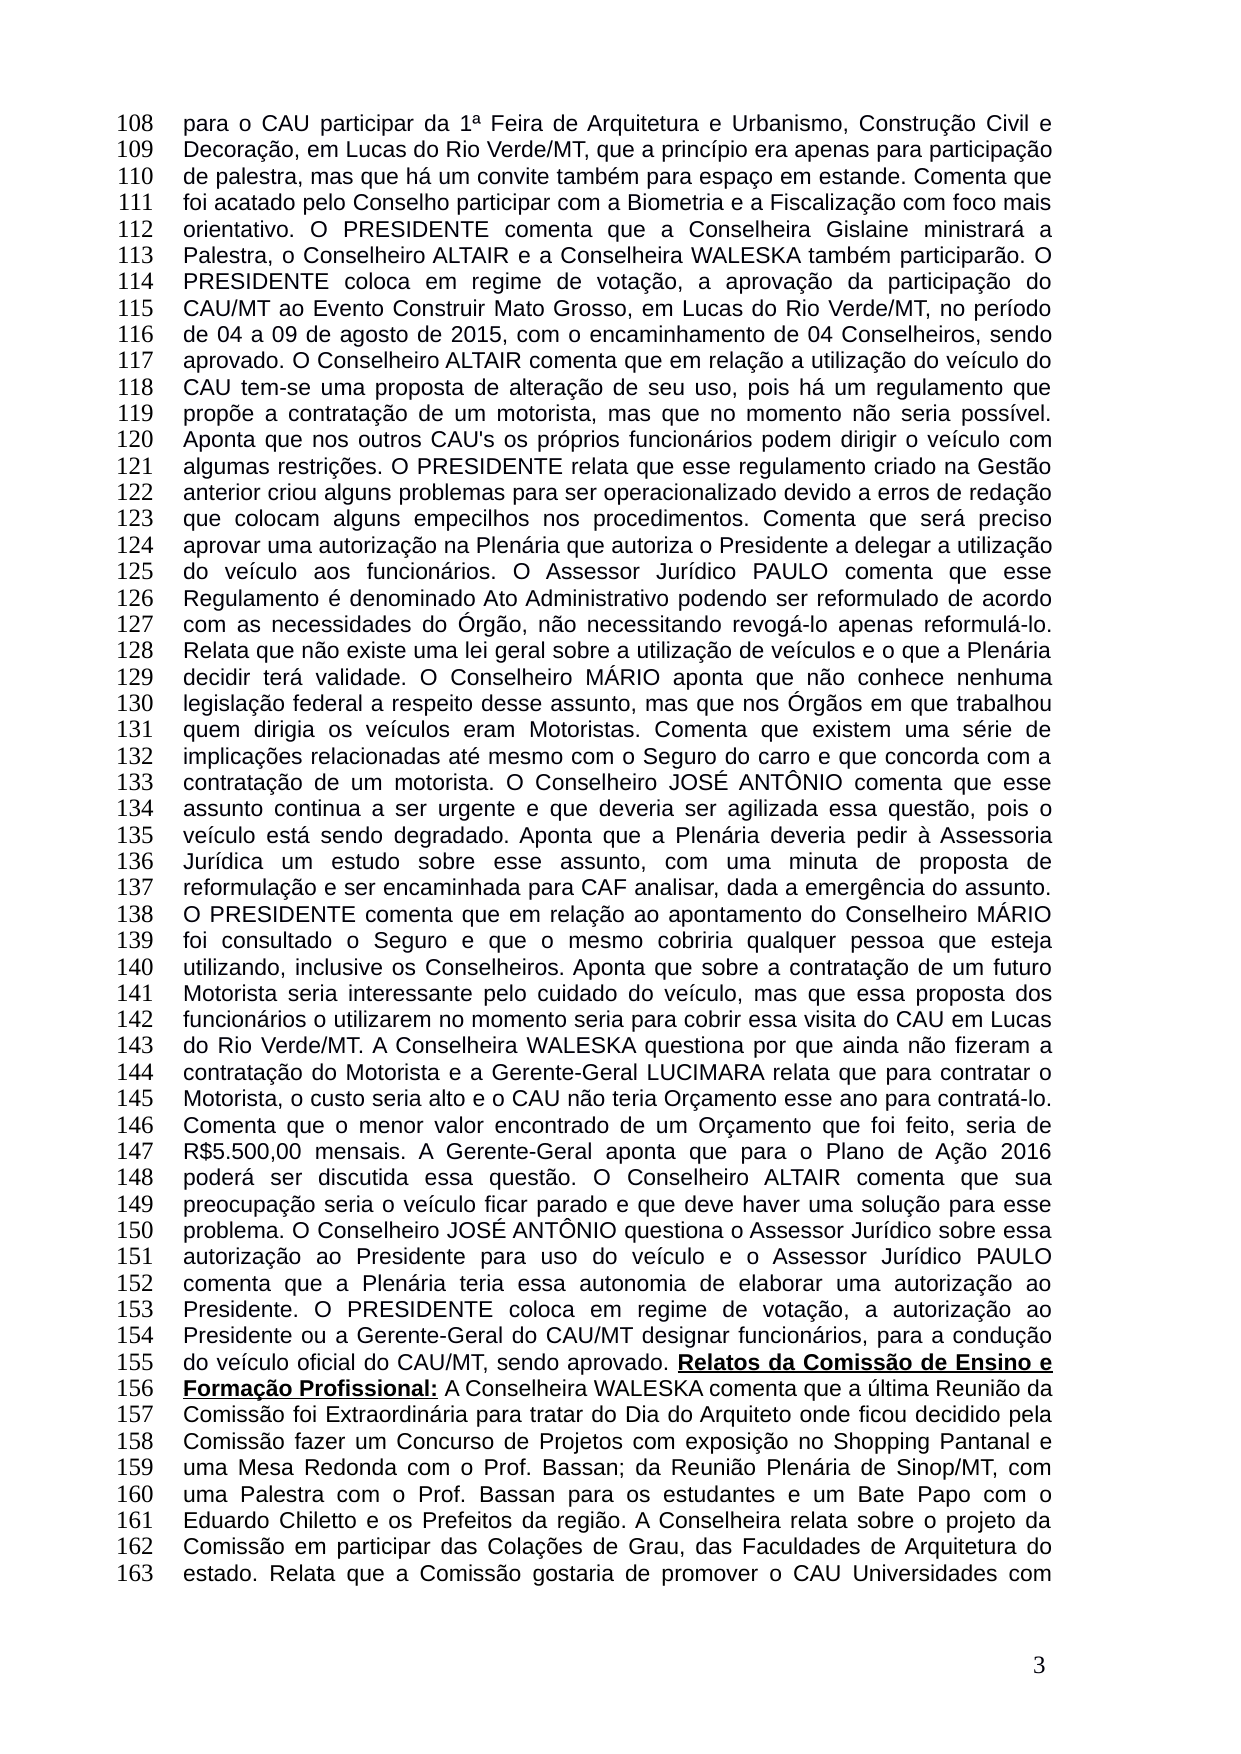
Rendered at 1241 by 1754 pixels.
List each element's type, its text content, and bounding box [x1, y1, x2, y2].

text para o CAU participar da 1ª Feira de Arquitetura e Urbanismo, Construção Civil e Decoração, em Lucas do Rio Verde/MT, que a princípio era apenas para participação de palestra, mas que há um convite também para espaço em estande. Comenta que foi acatado pelo Conselho participar com a Biometria e a Fiscalização com foco mais orientativo. O PRESIDENTE comenta que a Conselheira Gislaine ministrará a Palestra, o Conselheiro ALTAIR e a Conselheira WALESKA também participarão. O PRESIDENTE coloca em regime de votação, a aprovação da participação do CAU/MT ao Evento Construir Mato Grosso, em Lucas do Rio Verde/MT, no período de 04 a 09 de agosto de 2015, com o encaminhamento de 04 Conselheiros, sendo aprovado. O Conselheiro ALTAIR comenta que em relação a utilização do veículo do CAU tem-se uma proposta de alteração de seu uso, pois há um regulamento que propõe a contratação de um motorista, mas que no momento não seria possível. Aponta que nos outros CAU's os próprios funcionários podem dirigir o veículo com algumas restrições. O PRESIDENTE relata que esse regulamento criado na Gestão anterior criou alguns problemas para ser operacionalizado devido a erros de redação que colocam alguns empecilhos nos procedimentos. Comenta que será preciso aprovar uma autorização na Plenária que autoriza o Presidente a delegar a utilização do veículo aos funcionários. O Assessor Jurídico PAULO comenta que esse Regulamento é denominado Ato Administrativo podendo ser reformulado de acordo com as necessidades do Órgão, não necessitando revogá-lo apenas reformulá-lo. Relata que não existe uma lei geral sobre a utilização de veículos e o que a Plenária decidir terá validade. O Conselheiro MÁRIO aponta que não conhece nenhuma legislação federal a respeito desse assunto, mas que nos Órgãos em que trabalhou quem dirigia os veículos eram Motoristas. Comenta que existem uma série de implicações relacionadas até mesmo com o Seguro do carro e que concorda com a contratação de um motorista. O Conselheiro JOSÉ ANTÔNIO comenta que esse assunto continua a ser urgente e que deveria ser agilizada essa questão, pois o veículo está sendo degradado. Aponta que a Plenária deveria pedir à Assessoria Jurídica um estudo sobre esse assunto, com uma minuta de proposta de reformulação e ser encaminhada para CAF analisar, dada a emergência do assunto. O PRESIDENTE comenta que em relação ao apontamento do Conselheiro MÁRIO foi consultado o Seguro e que o mesmo cobriria qualquer pessoa que esteja utilizando, inclusive os Conselheiros. Aponta que sobre a contratação de um futuro Motorista seria interessante pelo cuidado do veículo, mas que essa proposta dos funcionários o utilizarem no momento seria para cobrir essa visita do CAU em Lucas do Rio Verde/MT. A Conselheira WALESKA questiona por que ainda não fizeram a contratação do Motorista e a Gerente-Geral LUCIMARA relata que para contratar o Motorista, o custo seria alto e o CAU não teria Orçamento esse ano para contratá-lo. Comenta que o menor valor encontrado de um Orçamento que foi feito, seria de R$5.500,00 mensais. A Gerente-Geral aponta que para o Plano de Ação 2016 poderá ser discutida essa questão. O Conselheiro ALTAIR comenta que sua preocupação seria o veículo ficar parado e que deve haver uma solução para esse problema. O Conselheiro JOSÉ ANTÔNIO questiona o Assessor Jurídico sobre essa autorização ao Presidente para uso do veículo e o Assessor Jurídico PAULO comenta que a Plenária teria essa autonomia de elaborar uma autorização ao Presidente. O PRESIDENTE coloca em regime de votação, a autorização ao Presidente ou a Gerente-Geral do CAU/MT designar funcionários, para a condução do veículo oficial do CAU/MT, sendo aprovado. Relatos da Comissão de Ensino e Formação Profissional: A Conselheira WALESKA comenta que a última Reunião da Comissão foi Extraordinária para tratar do Dia do Arquiteto onde ficou decidido pela Comissão fazer um Concurso de Projetos com exposição no Shopping Pantanal e uma Mesa Redonda com o Prof. Bassan; da Reunião Plenária de Sinop/MT, com uma Palestra com o Prof. Bassan para os estudantes e um Bate Papo com o Eduardo Chiletto e os Prefeitos da região. A Conselheira relata sobre o projeto da Comissão em participar das Colações de Grau, das Faculdades de Arquitetura do estado. Relata que a Comissão gostaria de promover o CAU Universidades com [183, 110, 1053, 1586]
